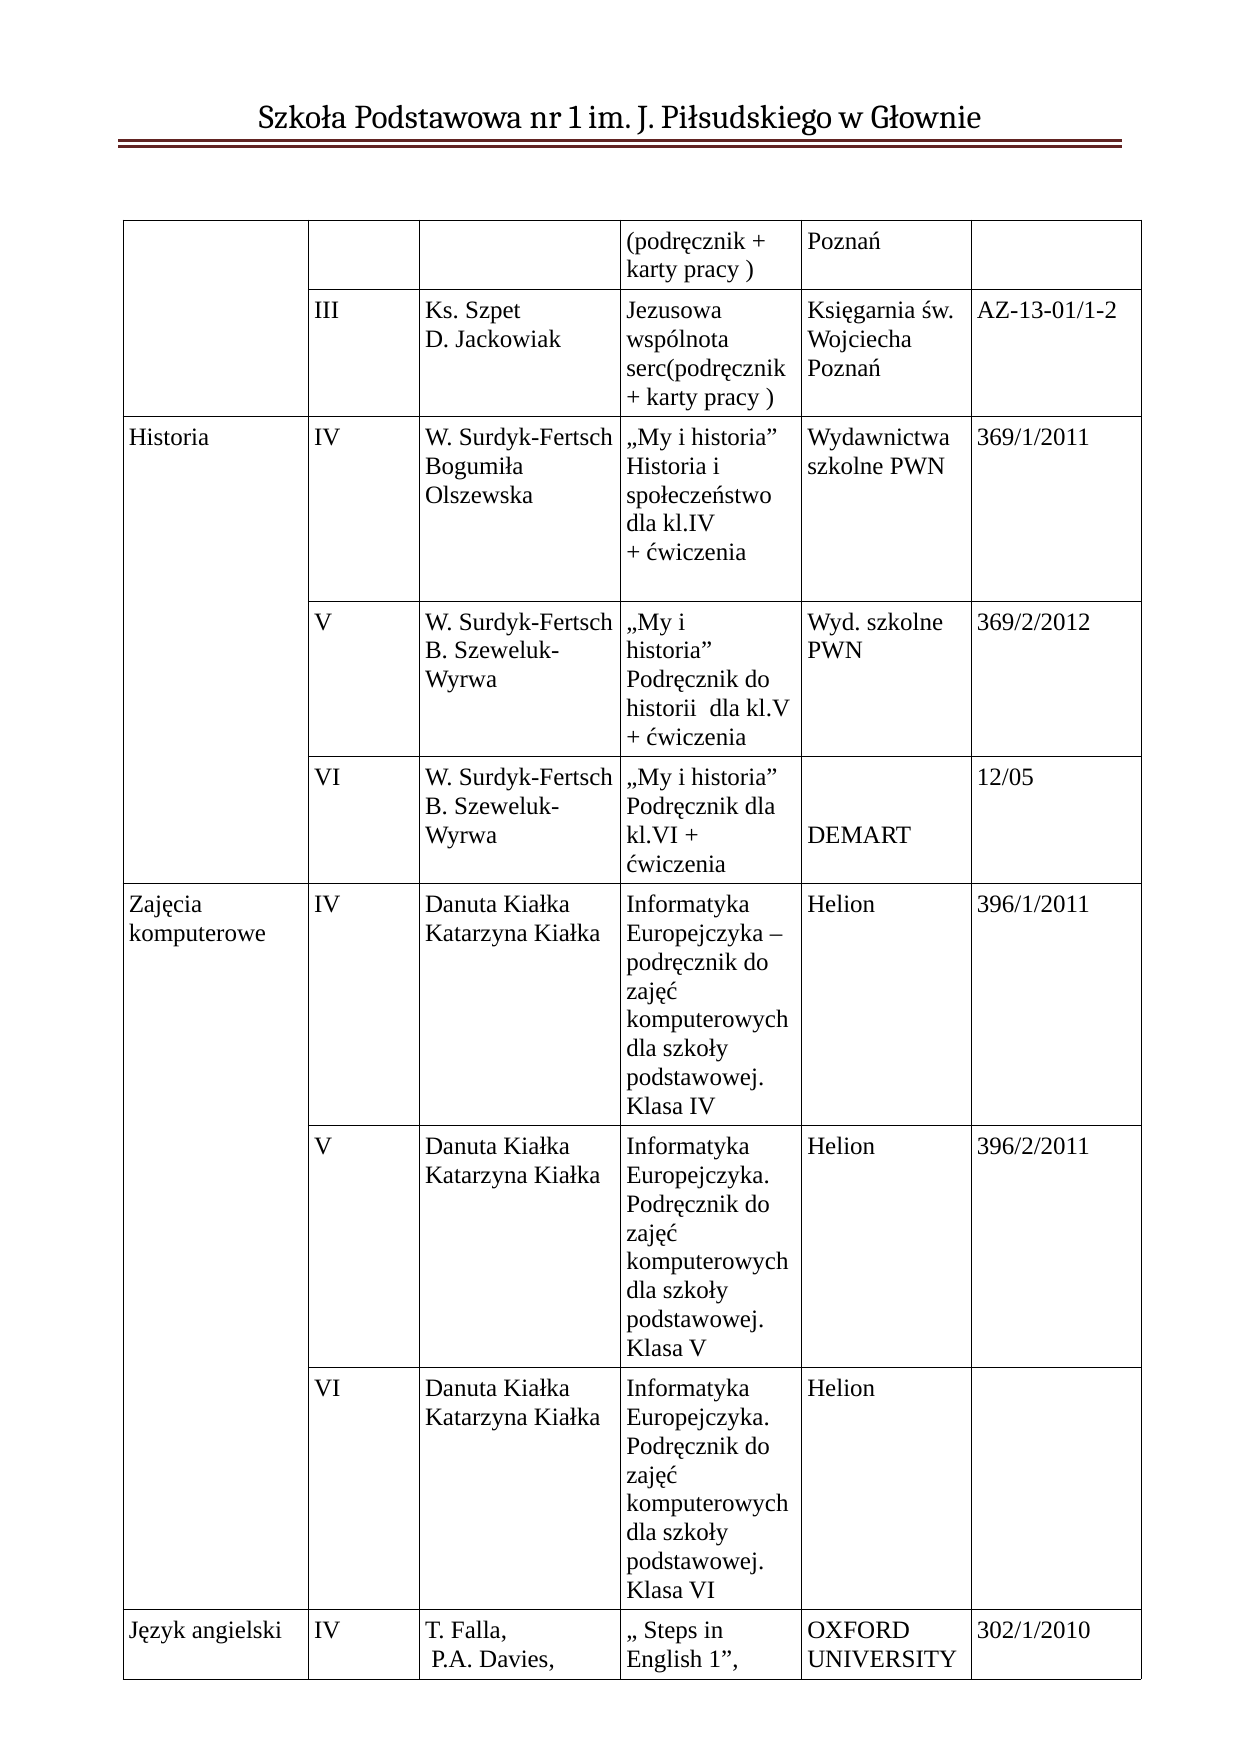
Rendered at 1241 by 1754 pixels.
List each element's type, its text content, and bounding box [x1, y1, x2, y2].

table_cell Informatyka Europejczyka. Podręcznik do zajęć komputerowych dla szkoły podstawowej. Klasa V [621, 1126, 801, 1367]
table_cell Ks. Szpet D. Jackowiak [420, 290, 620, 416]
table_cell Wyd. szkolne PWN [802, 602, 971, 756]
table_cell Danuta Kiałka Katarzyna Kiałka [420, 1368, 620, 1609]
table_cell Księgarnia św. Wojciecha Poznań [802, 290, 971, 416]
table_cell [124, 221, 308, 416]
table_cell (podręcznik + karty pracy ) [621, 221, 801, 289]
table_cell [972, 221, 1141, 289]
table_cell Informatyka Europejczyka. Podręcznik do zajęć komputerowych dla szkoły podstawowej. Klasa VI [621, 1368, 801, 1609]
table_cell DEMART [802, 757, 971, 883]
table_cell Danuta Kiałka Katarzyna Kiałka [420, 1126, 620, 1367]
table_cell Helion [802, 1126, 971, 1367]
table_cell Wydawnictwa szkolne PWN [802, 417, 971, 601]
table_cell W. Surdyk-Fertsch B. Szeweluk-Wyrwa [420, 757, 620, 883]
table_cell VI [309, 757, 419, 883]
table_cell VI [309, 1368, 419, 1609]
table_cell [972, 1368, 1141, 1609]
table_cell W. Surdyk-Fertsch B. Szeweluk-Wyrwa [420, 602, 620, 756]
table_cell [309, 221, 419, 289]
table_cell IV [309, 417, 419, 601]
table_cell Helion [802, 1368, 971, 1609]
table_cell Historia [124, 417, 308, 883]
table_cell [420, 221, 620, 289]
table_cell Język angielski [124, 1610, 308, 1679]
table_cell Informatyka Europejczyka –podręcznik do zajęć komputerowych dla szkoły podstawowej. Klasa IV [621, 884, 801, 1125]
table_cell 396/2/2011 [972, 1126, 1141, 1367]
table_cell „My i historia” Podręcznik dla kl.VI + ćwiczenia [621, 757, 801, 883]
table_cell „My i historia” Historia i społeczeństwo dla kl.IV + ćwiczenia [621, 417, 801, 601]
table_cell OXFORD UNIVERSITY [802, 1610, 971, 1679]
table_cell IV [309, 884, 419, 1125]
table_cell 302/1/2010 [972, 1610, 1141, 1679]
table_cell 369/2/2012 [972, 602, 1141, 756]
table_cell „ Steps in English 1”, [621, 1610, 801, 1679]
table_cell 12/05 [972, 757, 1141, 883]
table_cell Poznań [802, 221, 971, 289]
table_cell Jezusowa wspólnota serc(podręcznik+ karty pracy ) [621, 290, 801, 416]
table_cell 396/1/2011 [972, 884, 1141, 1125]
table_cell T. Falla, P.A. Davies, [420, 1610, 620, 1679]
table_cell V [309, 602, 419, 756]
table_cell AZ-13-01/1-2 [972, 290, 1141, 416]
table_cell IV [309, 1610, 419, 1679]
table_cell Zajęcia komputerowe [124, 884, 308, 1609]
table_cell III [309, 290, 419, 416]
table_cell 369/1/2011 [972, 417, 1141, 601]
table_cell W. Surdyk-Fertsch Bogumiła Olszewska [420, 417, 620, 601]
table_cell „My i historia” Podręcznik do historii dla kl.V + ćwiczenia [621, 602, 801, 756]
table_cell Helion [802, 884, 971, 1125]
table_cell Danuta Kiałka Katarzyna Kiałka [420, 884, 620, 1125]
table_cell V [309, 1126, 419, 1367]
